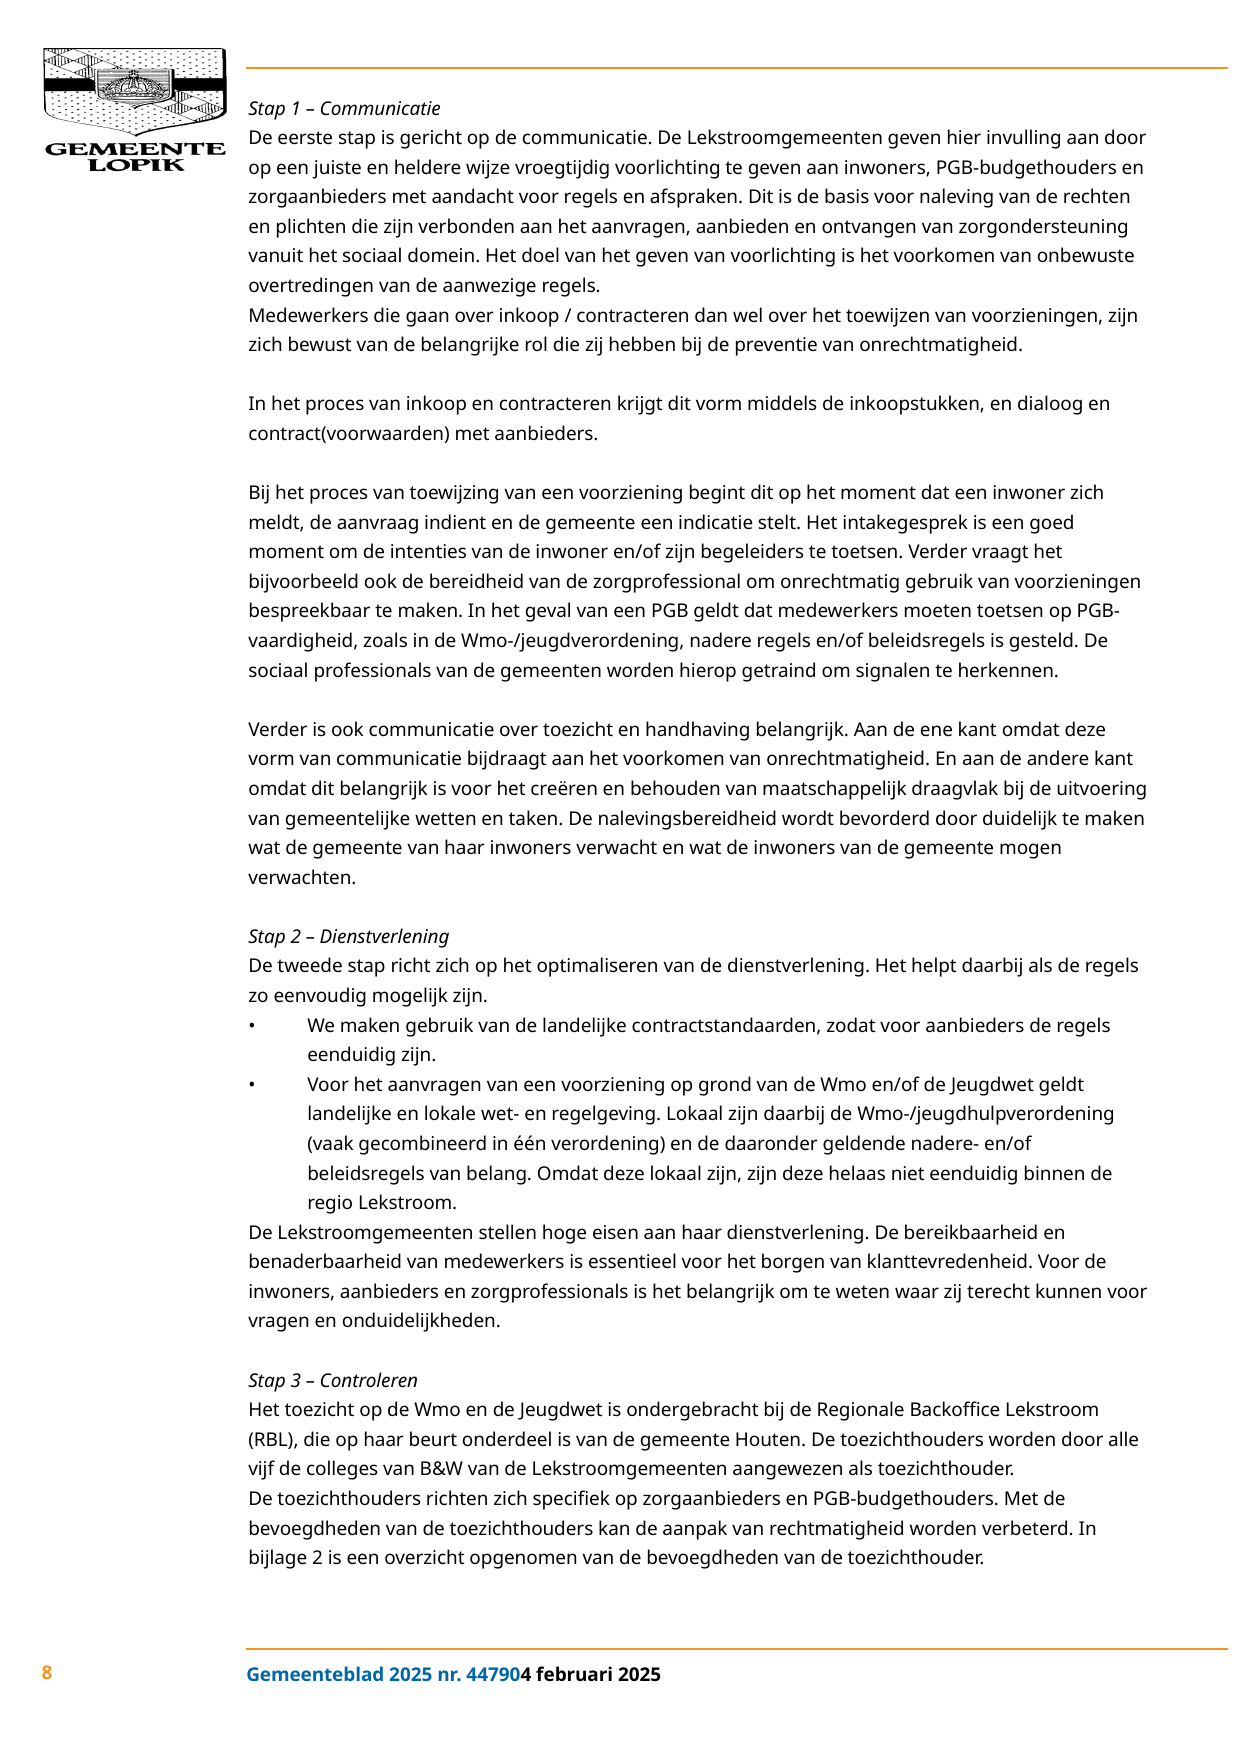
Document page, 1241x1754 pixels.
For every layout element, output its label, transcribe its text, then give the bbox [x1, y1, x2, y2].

text Stap 3 – Controleren [248, 1367, 1152, 1393]
list We maken gebruik van de landelijke contractstandaarden, zodat voor aanbieders de regels eenduidig zijn. [248, 1012, 1152, 1067]
text In het proces van inkoop en contracteren krijgt dit vorm middels de inkoopstukken, en dialoog en contract(voorwaarden) met aanbieders. [248, 391, 1152, 446]
text Stap 1 – Communicatie [248, 95, 1152, 121]
text Bij het proces van toewijzing van een voorziening begint dit op het moment dat een inwoner zich meldt, de aanvraag indient en de gemeente een indicatie stelt. Het intakegesprek is een goed moment om de intenties van de inwoner en/of zijn begeleiders te toetsen. Verder vraagt het bijvoorbeeld ook de bereidheid van de zorgprofessional om onrechtmatig gebruik van voorzieningen bespreekbaar te maken. In het geval van een PGB geldt dat medewerkers moeten toetsen op PGB-vaardigheid, zoals in de Wmo-/jeugdverordening, nadere regels en/of beleidsregels is gesteld. De sociaal professionals van de gemeenten worden hierop getraind om signalen te herkennen. [248, 479, 1152, 683]
list Voor het aanvragen van een voorziening op grond van de Wmo en/of de Jeugdwet geldt landelijke en lokale wet- en regelgeving. Lokaal zijn daarbij de Wmo-/jeugdhulpverordening (vaak gecombineerd in één verordening) en de daaronder geldende nadere- en/of beleidsregels van belang. Omdat deze lokaal zijn, zijn deze helaas niet eenduidig binnen de regio Lekstroom. [248, 1071, 1152, 1215]
text De toezichthouders richten zich specifiek op zorgaanbieders en PGB-budgethouders. Met de bevoegdheden van de toezichthouders kan de aanpak van rechtmatigheid worden verbeterd. In bijlage 2 is een overzicht opgenomen van de bevoegdheden van de toezichthouder. [248, 1485, 1152, 1570]
text Medewerkers die gaan over inkoop / contracteren dan wel over het toewijzen van voorzieningen, zijn zich bewust van de belangrijke rol die zij hebben bij de preventie van onrechtmatigheid. [248, 302, 1152, 357]
text De Lekstroomgemeenten stellen hoge eisen aan haar dienstverlening. De bereikbaarheid en benaderbaarheid van medewerkers is essentieel voor het borgen van klanttevredenheid. Voor de inwoners, aanbieders en zorgprofessionals is het belangrijk om te weten waar zij terecht kunnen voor vragen en onduidelijkheden. [248, 1219, 1152, 1333]
text Het toezicht op de Wmo en de Jeugdwet is ondergebracht bij de Regionale Backoffice Lekstroom (RBL), die op haar beurt onderdeel is van de gemeente Houten. De toezichthouders worden door alle vijf de colleges van B&W van de Lekstroomgemeenten aangewezen als toezichthouder. [248, 1396, 1152, 1481]
text De tweede stap richt zich op het optimaliseren van de dienstverlening. Het helpt daarbij als de regels zo eenvoudig mogelijk zijn. [248, 953, 1152, 1008]
picture [41, 47, 231, 172]
text Verder is ook communicatie over toezicht en handhaving belangrijk. Aan de ene kant omdat deze vorm van communicatie bijdraagt aan het voorkomen van onrechtmatigheid. En aan de andere kant omdat dit belangrijk is voor het creëren en behouden van maatschappelijk draagvlak bij de uitvoering van gemeentelijke wetten en taken. De nalevingsbereidheid wordt bevorderd door duidelijk te maken wat de gemeente van haar inwoners verwacht en wat de inwoners van de gemeente mogen verwachten. [248, 716, 1152, 890]
text Stap 2 – Dienstverlening [248, 923, 1152, 949]
text De eerste stap is gericht op de communicatie. De Lekstroomgemeenten geven hier invulling aan door op een juiste en heldere wijze vroegtijdig voorlichting te geven aan inwoners, PGB-budgethouders en zorgaanbieders met aandacht voor regels en afspraken. Dit is de basis voor naleving van de rechten en plichten die zijn verbonden aan het aanvragen, aanbieden en ontvangen van zorgondersteuning vanuit het sociaal domein. Het doel van het geven van voorlichting is het voorkomen van onbewuste overtredingen van de aanwezige regels. [248, 124, 1152, 298]
